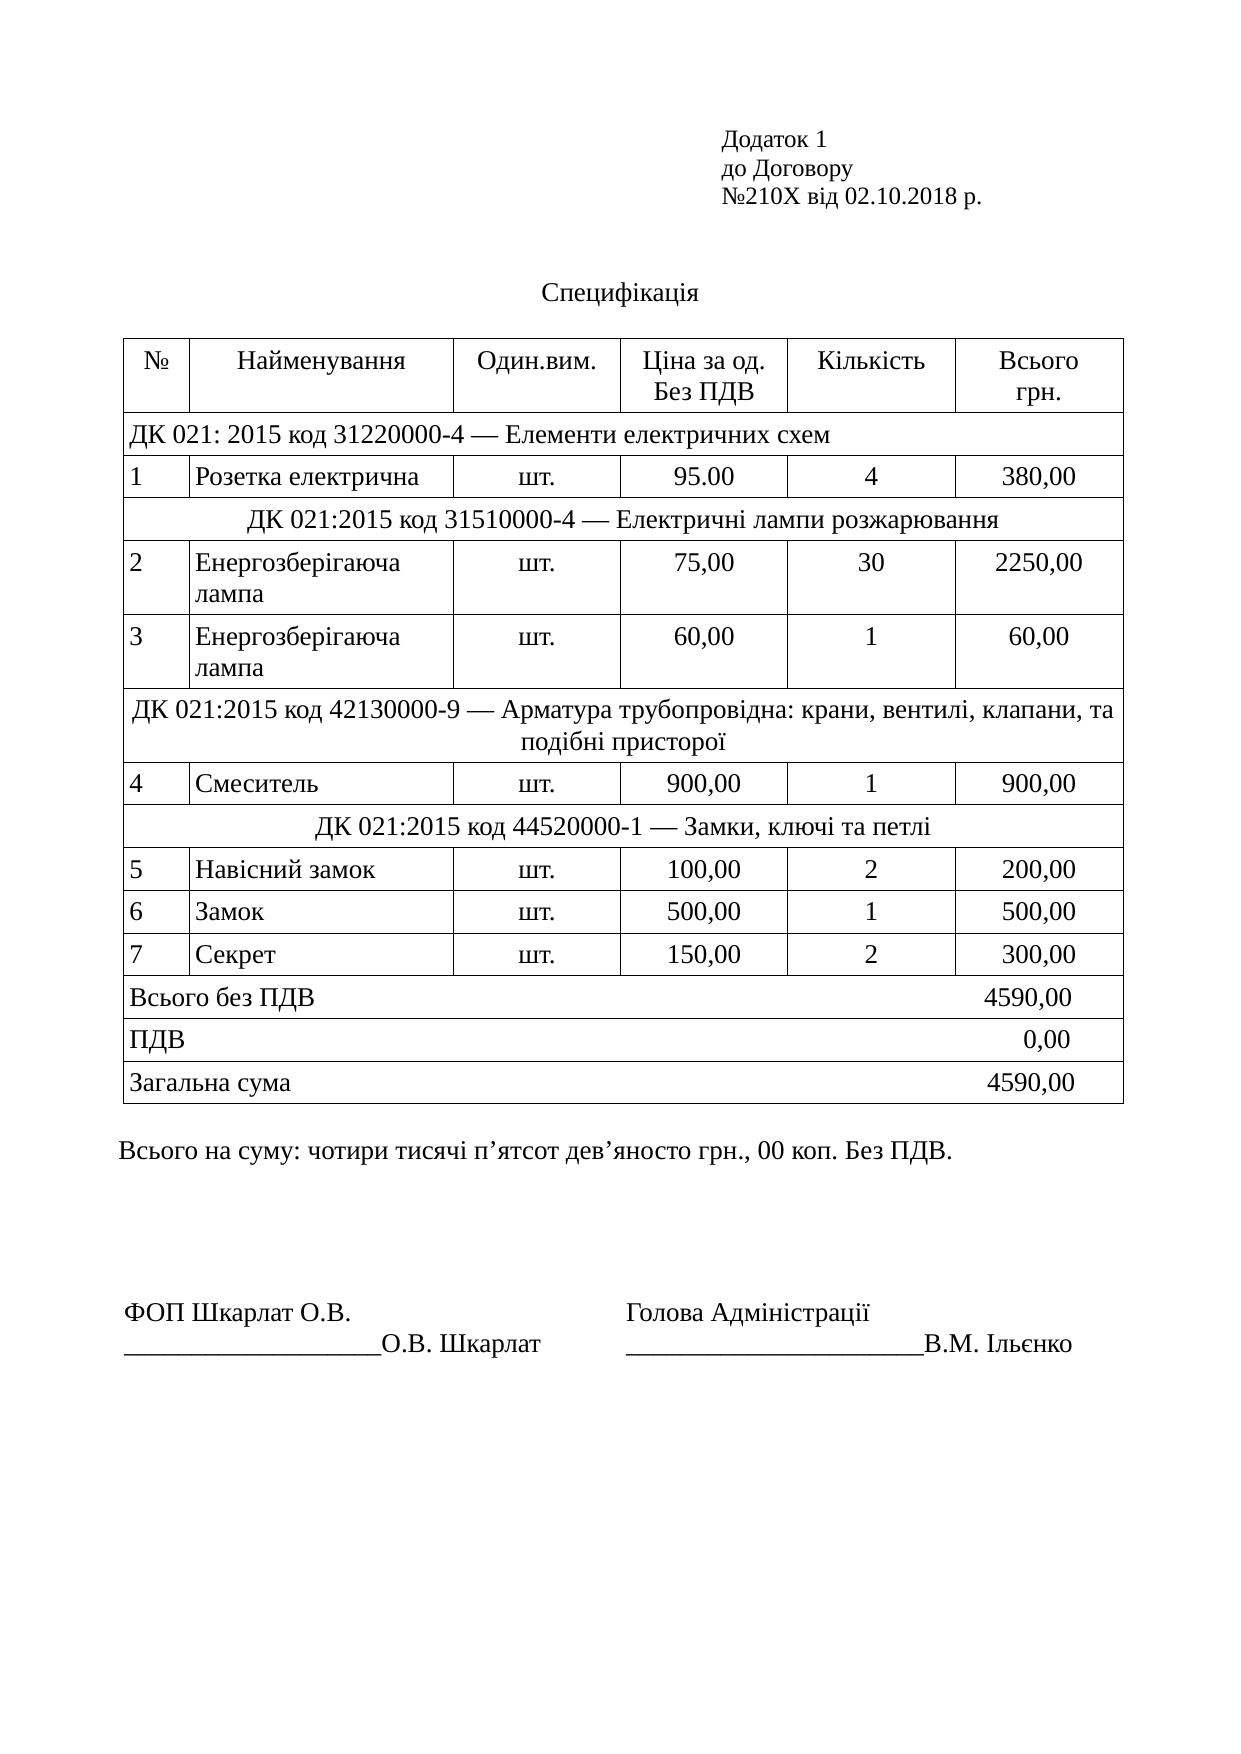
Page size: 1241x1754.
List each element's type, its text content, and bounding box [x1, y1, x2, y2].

table_cell 500,00 [621, 891, 787, 932]
table_cell Енергозберігаюча лампа [190, 615, 453, 688]
table_cell шт. [454, 615, 620, 688]
table_cell 4 [124, 763, 189, 804]
table_cell 1 [788, 763, 955, 804]
table_cell 30 [788, 541, 955, 614]
text Специфікація [118, 276, 1122, 307]
table_cell 380,00 [956, 456, 1123, 497]
table_cell ДК 021:2015 код 42130000-9 — Арматура трубопровідна: крани, вентилі, клапани, та подібні присторої [124, 689, 1123, 762]
table_cell 500,00 [956, 891, 1123, 932]
table_header № [124, 339, 189, 412]
table_cell ДК 021: 2015 код 31220000-4 — Елементи електричних схем [124, 413, 1123, 454]
table_cell шт. [454, 456, 620, 497]
table_cell 1 [788, 891, 955, 932]
table_cell Навісний замок [190, 848, 453, 890]
table_cell Секрет [190, 934, 453, 975]
table_cell Замок [190, 891, 453, 932]
table_cell 6 [124, 891, 189, 932]
table_cell шт. [454, 763, 620, 804]
table_cell шт. [454, 541, 620, 614]
table_cell ПДВ 0,00 [124, 1019, 1123, 1061]
table_cell Всього без ПДВ 4590,00 [124, 976, 1123, 1018]
table_cell 200,00 [956, 848, 1123, 890]
table_cell 1 [788, 615, 955, 688]
table_cell 900,00 [956, 763, 1123, 804]
table_cell шт. [454, 934, 620, 975]
table_cell 95.00 [621, 456, 787, 497]
table_cell 2 [788, 848, 955, 890]
table_header Кількість [788, 339, 955, 412]
table_cell 5 [124, 848, 189, 890]
table_cell 7 [124, 934, 189, 975]
table_header Найменування [190, 339, 453, 412]
table_header Ціна за од. Без ПДВ [621, 339, 787, 412]
table_cell 4 [788, 456, 955, 497]
table_cell 2250,00 [956, 541, 1123, 614]
table_cell шт. [454, 848, 620, 890]
table_header ФОП Шкарлат О.В. ___________________О.В. Шкарлат [118, 1290, 620, 1426]
table_cell 60,00 [956, 615, 1123, 688]
table_cell ДК 021:2015 код 31510000-4 — Електричні лампи розжарювання [124, 498, 1123, 540]
table_cell 150,00 [621, 934, 787, 975]
table_cell 900,00 [621, 763, 787, 804]
table_header Голова Адміністрації ______________________В.М. Ільєнко [620, 1290, 1122, 1426]
table_cell Загальна сума 4590,00 [124, 1062, 1123, 1103]
table_cell 60,00 [621, 615, 787, 688]
table_cell 3 [124, 615, 189, 688]
table_cell 300,00 [956, 934, 1123, 975]
table_cell Енергозберігаюча лампа [190, 541, 453, 614]
table_cell Смеситель [190, 763, 453, 804]
table_header Всього грн. [956, 339, 1123, 412]
table_header Додаток 1 до Договору №210Х від 02.10.2018 р. [716, 118, 1123, 216]
table_cell 2 [124, 541, 189, 614]
table_cell 1 [124, 456, 189, 497]
text Всього на суму: чотири тисячі п’ятсот дев’яносто грн., 00 коп. Без ПДВ. [118, 1134, 1122, 1166]
table_header Один.вим. [454, 339, 620, 412]
table_cell Розетка електрична [190, 456, 453, 497]
table_cell ДК 021:2015 код 44520000-1 — Замки, ключі та петлі [124, 805, 1123, 847]
table_cell шт. [454, 891, 620, 932]
table_cell 2 [788, 934, 955, 975]
table_cell 75,00 [621, 541, 787, 614]
table_cell 100,00 [621, 848, 787, 890]
